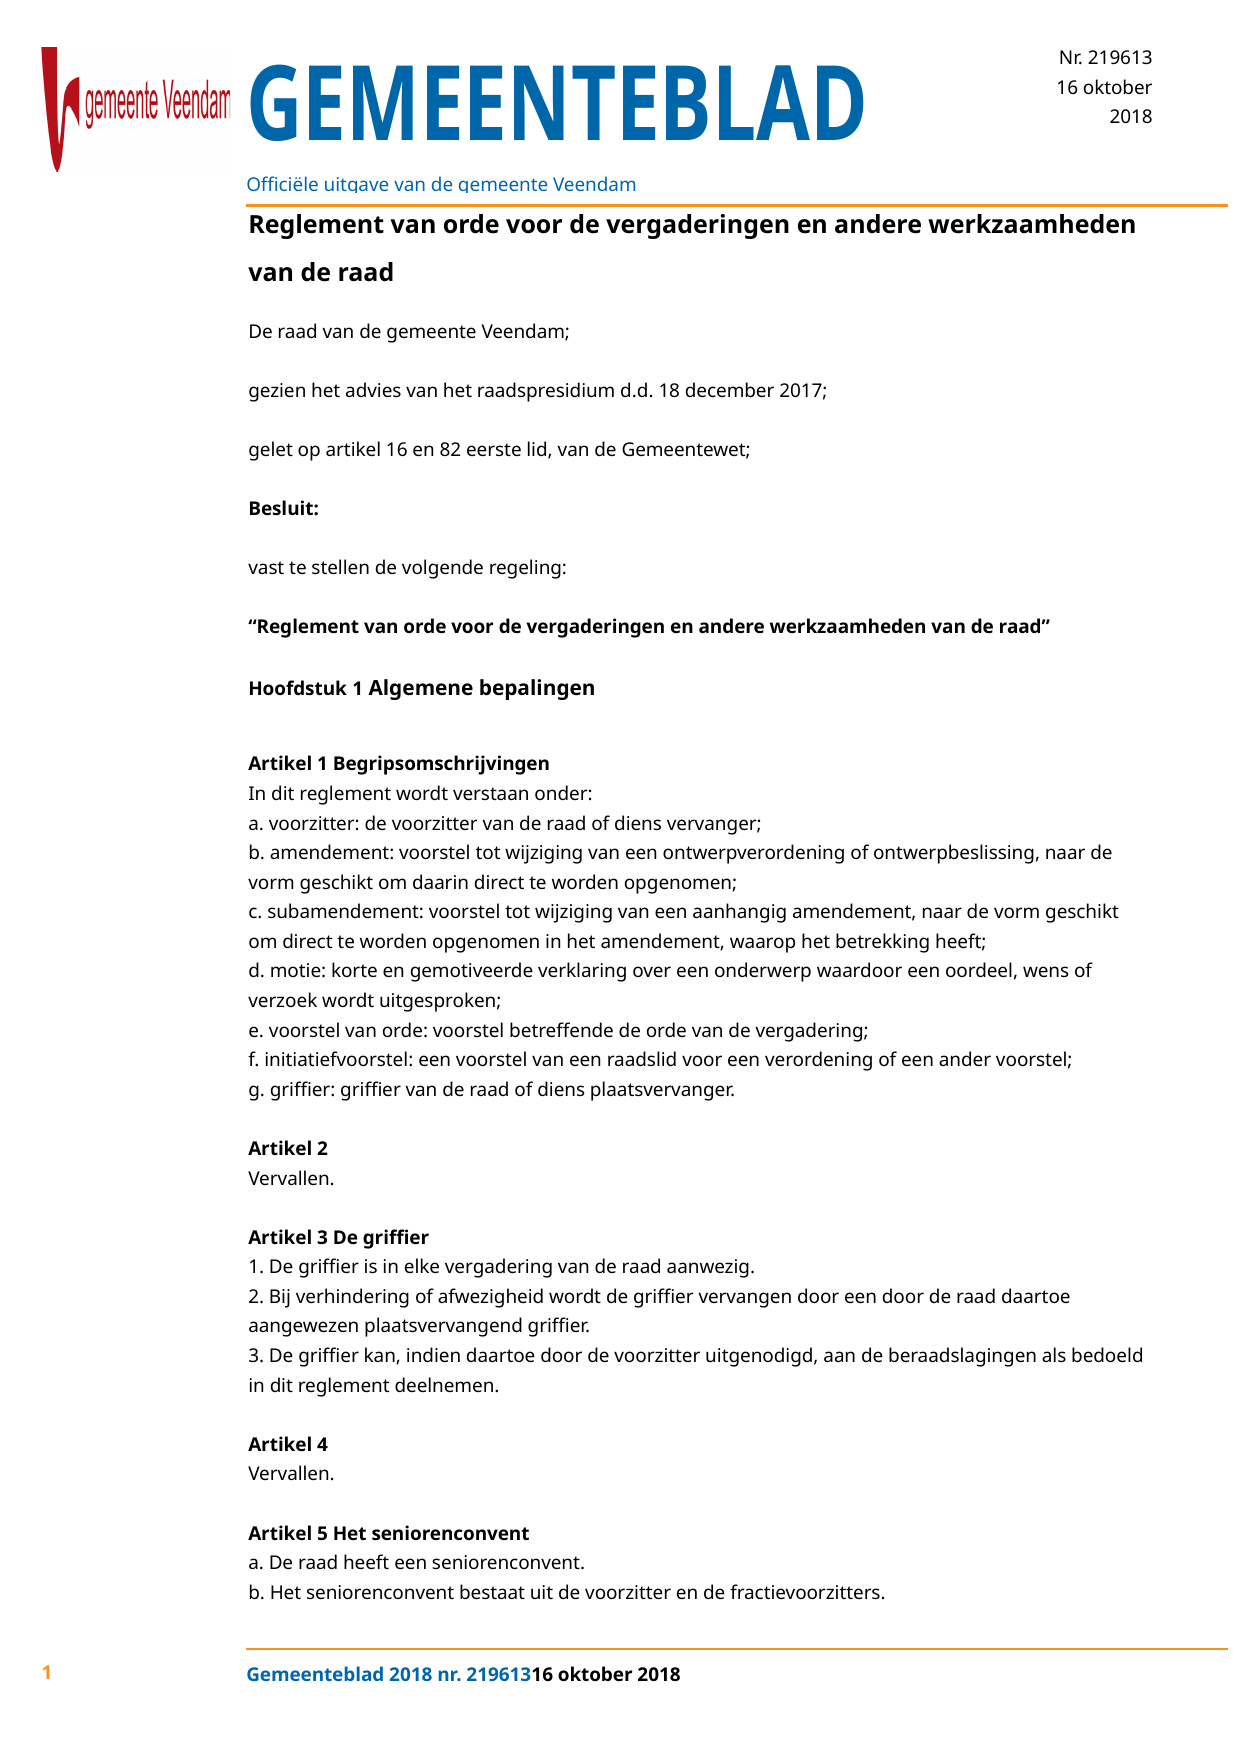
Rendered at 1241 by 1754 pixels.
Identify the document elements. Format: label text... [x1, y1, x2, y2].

text b. amendement: voorstel tot wijziging van een ontwerpverordening of ontwerpbeslissing, naar de vorm geschikt om daarin direct te worden opgenomen; [248, 839, 1152, 895]
text Vervallen. [248, 1461, 1152, 1486]
text e. voorstel van orde: voorstel betreffende de orde van de vergadering; [248, 1017, 1152, 1043]
text Hoofdstuk 1 Algemene bepalingen [248, 673, 1152, 701]
text gelet op artikel 16 en 82 eerste lid, van de Gemeentewet; [248, 436, 1152, 462]
text De raad van de gemeente Veendam; [248, 318, 1152, 344]
text Artikel 1 Begripsomschrijvingen [248, 751, 1152, 776]
text Artikel 4 [248, 1431, 1152, 1457]
text In dit reglement wordt verstaan onder: [248, 780, 1152, 806]
text Artikel 2 [248, 1135, 1152, 1161]
text b. Het seniorenconvent bestaat uit de voorzitter en de fractievoorzitters. [248, 1579, 1152, 1605]
text a. voorzitter: de voorzitter van de raad of diens vervanger; [248, 810, 1152, 836]
text Artikel 3 De griffier [248, 1224, 1152, 1250]
text “Reglement van orde voor de vergaderingen en andere werkzaamheden van de raad” [248, 614, 1152, 639]
text 3. De griffier kan, indien daartoe door de voorzitter uitgenodigd, aan de beraadslagingen als bedoeld in dit reglement deelnemen. [248, 1342, 1152, 1398]
text Vervallen. [248, 1165, 1152, 1191]
picture [41, 47, 231, 172]
text Besluit: [248, 495, 1152, 521]
text 2. Bij verhindering of afwezigheid wordt de griffier vervangen door een door de raad daartoe aangewezen plaatsvervangend griffier. [248, 1283, 1152, 1338]
text f. initiatiefvoorstel: een voorstel van een raadslid voor een verordening of een ander voorstel; [248, 1046, 1152, 1072]
text 1. De griffier is in elke vergadering van de raad aanwezig. [248, 1253, 1152, 1279]
text vast te stellen de volgende regeling: [248, 554, 1152, 580]
text d. motie: korte en gemotiveerde verklaring over een onderwerp waardoor een oordeel, wens of verzoek wordt uitgesproken; [248, 958, 1152, 1013]
text g. griffier: griffier van de raad of diens plaatsvervanger. [248, 1076, 1152, 1102]
text Artikel 5 Het seniorenconvent [248, 1520, 1152, 1546]
text a. De raad heeft een seniorenconvent. [248, 1549, 1152, 1575]
text gezien het advies van het raadspresidium d.d. 18 december 2017; [248, 377, 1152, 403]
text c. subamendement: voorstel tot wijziging van een aanhangig amendement, naar de vorm geschikt om direct te worden opgenomen in het amendement, waarop het betrekking heeft; [248, 898, 1152, 954]
text Reglement van orde voor de vergaderingen en andere werkzaamheden van de raad [248, 207, 1152, 288]
